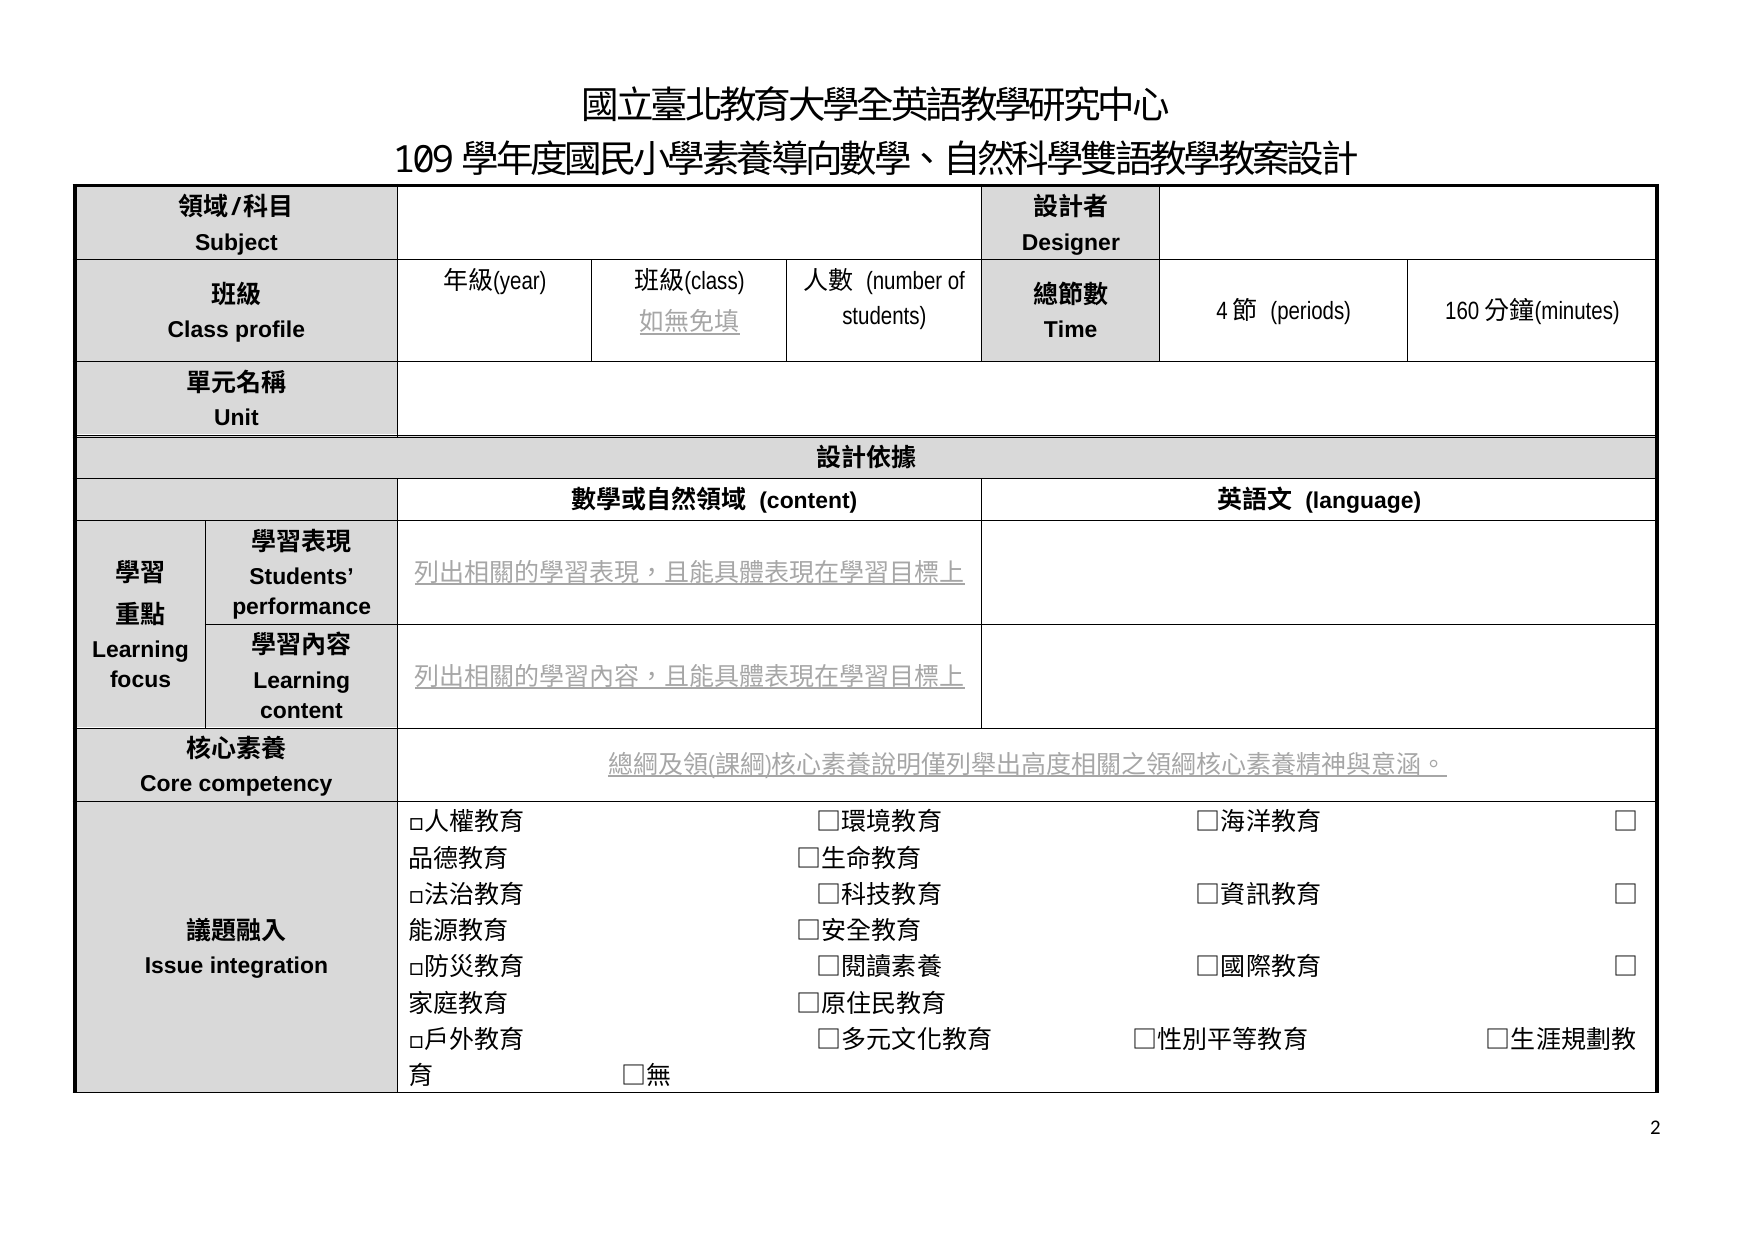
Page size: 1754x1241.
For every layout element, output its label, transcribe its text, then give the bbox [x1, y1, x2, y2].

table_cell [982, 625, 1655, 727]
table_cell 學習 重點 Learning focus [77, 521, 205, 727]
table_cell 班級(class) 如無免填 [592, 260, 786, 361]
table_header [398, 187, 981, 259]
table_cell 年級(year) [398, 260, 591, 361]
table_header [1160, 187, 1655, 259]
table_cell 設計依據 [77, 438, 1655, 478]
table_cell 總綱及領(課綱)核心素養說明僅列舉出高度相關之領綱核心素養精神與意涵。 [398, 729, 1655, 801]
table_cell 160分鐘(minutes) [1408, 260, 1655, 361]
table_cell 人數 (number of students) [787, 260, 981, 361]
table_cell 單元名稱 Unit [77, 362, 397, 434]
table_cell [398, 362, 1655, 434]
table_cell 列出相關的學習內容，且能具體表現在學習目標上 [398, 625, 981, 727]
table_cell [982, 521, 1655, 624]
text 國立臺北教育大學全英語教學研究中心 [75, 75, 1679, 129]
table_header 領域/科目 Subject [77, 187, 397, 259]
table_header 設計者 Designer [982, 187, 1159, 259]
table_cell 列出相關的學習表現，且能具體表現在學習目標上 [398, 521, 981, 624]
table_cell 核心素養 Core competency [77, 729, 397, 801]
table_cell 學習內容 Learning content [206, 625, 397, 727]
table_cell 總節數 Time [982, 260, 1159, 361]
table_cell 數學或自然領域 (content) [398, 479, 981, 520]
table_cell □人權教育 □環境教育 □海洋教育 □品德教育 □生命教育 □法治教育 □科技教育 □資訊教育 □能源教育 □安全教育 □防災教育 □閱讀素養 □國際教育 □家庭教育 □原住民教育 □戶外教育 □多元文化教育 □性別平等教育 □生涯規劃教育 □無 [398, 802, 1655, 1092]
table_cell 英語文 (language) [982, 479, 1655, 520]
table_cell 議題融入 Issue integration [77, 802, 397, 1092]
table_cell [77, 479, 397, 520]
text 109學年度國民小學素養導向數學、自然科學雙語教學教案設計 [75, 129, 1679, 184]
table_cell 4節 (periods) [1160, 260, 1407, 361]
table_cell 學習表現 Students’ performance [206, 521, 397, 624]
table_cell 班級 Class profile [77, 260, 397, 361]
